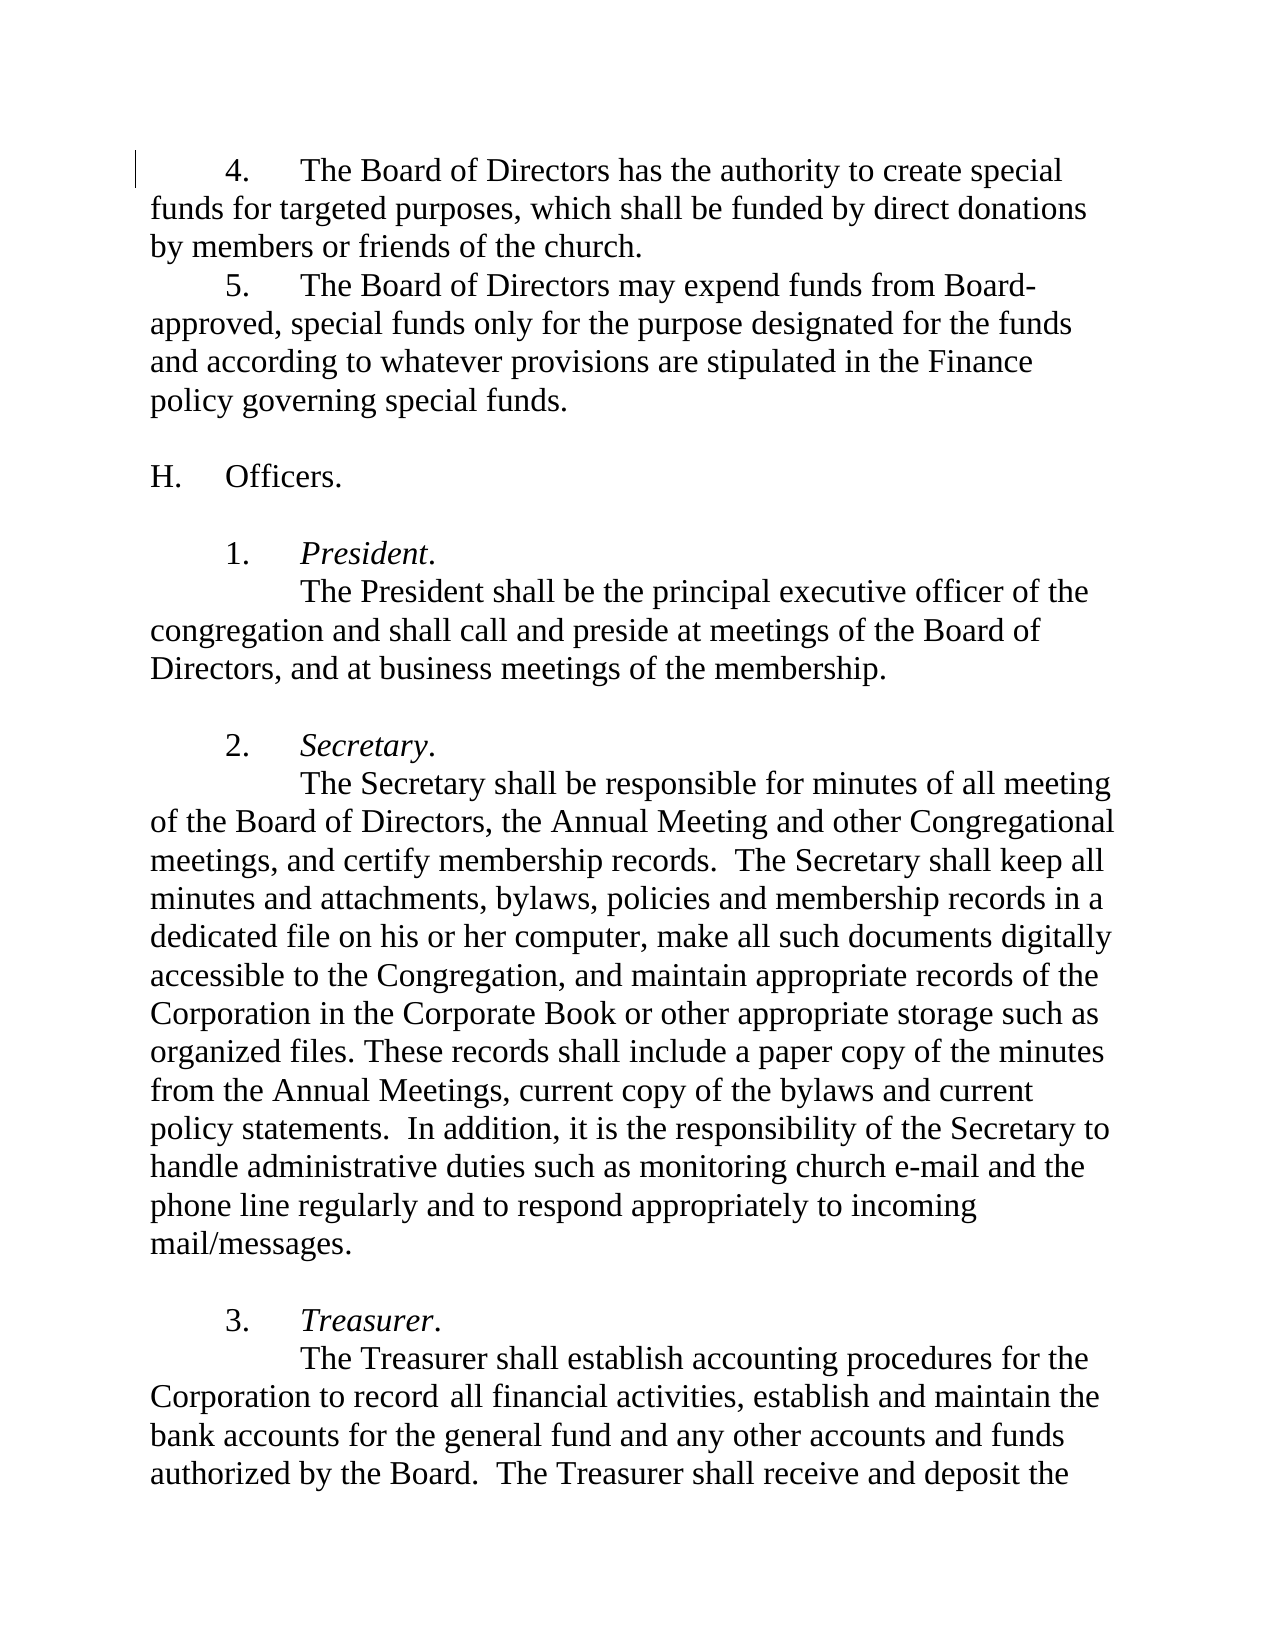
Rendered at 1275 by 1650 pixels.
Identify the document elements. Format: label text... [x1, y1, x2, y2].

text 3. Treasurer. [150, 1300, 1125, 1338]
text 5. The Board of Directors may expend funds from Board- approved, special funds only for the purpose designated for the funds and according to whatever provisions are stipulated in the Finance policy governing special funds. [150, 265, 1125, 418]
text H. Officers. [150, 457, 1125, 495]
text The Treasurer shall establish accounting procedures for the Corporation to record all financial activities, establish and maintain the bank accounts for the general fund and any other accounts and funds authorized by the Board. The Treasurer shall receive and deposit the [150, 1338, 1125, 1492]
text 4. The Board of Directors has the authority to create special funds for targeted purposes, which shall be funded by direct donations by members or friends of the church. [150, 150, 1125, 265]
text The Secretary shall be responsible for minutes of all meeting of the Board of Directors, the Annual Meeting and other Congregational meetings, and certify membership records. The Secretary shall keep all minutes and attachments, bylaws, policies and membership records in a dedicated file on his or her computer, make all such documents digitally accessible to the Congregation, and maintain appropriate records of the Corporation in the Corporate Book or other appropriate storage such as organized files. These records shall include a paper copy of the minutes from the Annual Meetings, current copy of the bylaws and current policy statements. In addition, it is the responsibility of the Secretary to handle administrative duties such as monitoring church e-mail and the phone line regularly and to respond appropriately to incoming mail/messages. [150, 763, 1125, 1262]
text 1. President. [150, 533, 1125, 572]
text The President shall be the principal executive officer of the congregation and shall call and preside at meetings of the Board of Directors, and at business meetings of the membership. [150, 572, 1125, 687]
text 2. Secretary. [150, 725, 1125, 763]
